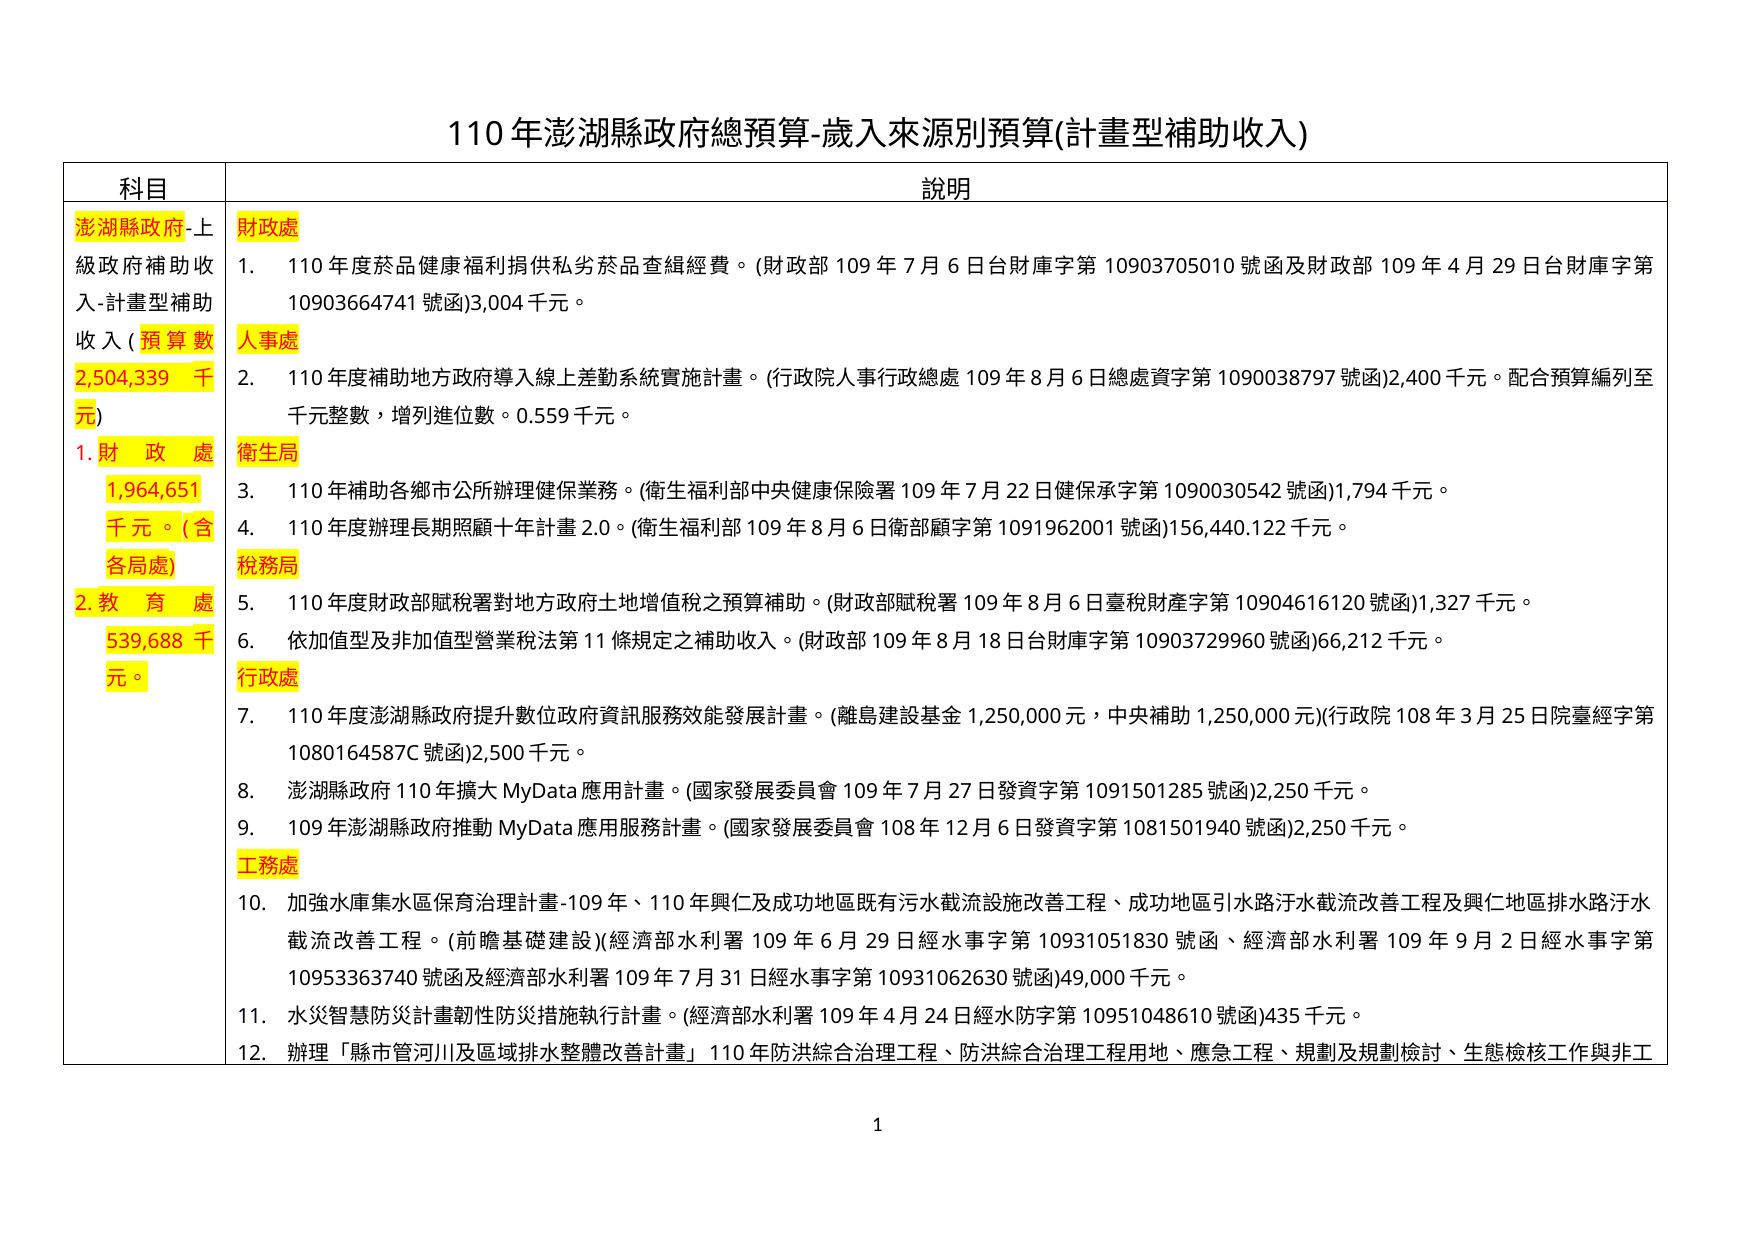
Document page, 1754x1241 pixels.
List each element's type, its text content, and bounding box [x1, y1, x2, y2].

table_cell 財政處 110年度菸品健康福利捐供私劣菸品查緝經費。(財政部109年7月6日台財庫字第10903705010號函及財政部109年4月29日台財庫字第10903664741號函)3,004千元。 人事處 110年度補助地方政府導入線上差勤系統實施計畫。(行政院人事行政總處109年8月6日總處資字第1090038797號函)2,400千元。配合預算編列至千元整數，增列進位數。0.559千元。 衛生局 110年補助各鄉市公所辦理健保業務。(衛生福利部中央健康保險署109年7月22日健保承字第1090030542號函)1,794千元。 110年度辦理長期照顧十年計畫2.0。(衛生福利部109年8月6日衛部顧字第1091962001號函)156,440.122千元。 稅務局 110年度財政部賦稅署對地方政府土地增值稅之預算補助。(財政部賦稅署109年8月6日臺稅財產字第10904616120號函)1,327千元。 依加值型及非加值型營業稅法第11條規定之補助收入。(財政部109年8月18日台財庫字第10903729960號函)66,212千元。 行政處 110年度澎湖縣政府提升數位政府資訊服務效能發展計畫。(離島建設基金1,250,000元，中央補助1,250,000元)(行政院108年3月25日院臺經字第1080164587C號函)2,500千元。 澎湖縣政府110年擴大MyData應用計畫。(國家發展委員會109年7月27日發資字第1091501285號函)2,250千元。 109年澎湖縣政府推動MyData應用服務計畫。(國家發展委員會108年12月6日發資字第1081501940號函)2,250千元。 工務處 加強水庫集水區保育治理計畫-109年、110年興仁及成功地區既有污水截流設施改善工程、成功地區引水路汙水截流改善工程及興仁地區排水路汙水截流改善工程。(前瞻基礎建設)(經濟部水利署109年6月29日經水事字第10931051830號函、經濟部水利署109年9月2日經水事字第10953363740號函及經濟部水利署109年7月31日經水事字第10931062630號函)49,000千元。 水災智慧防災計畫韌性防災措施執行計畫。(經濟部水利署109年4月24日經水防字第10951048610號函)435千元。 辦理「縣市管河川及區域排水整體改善計畫」110年防洪綜合治理工程、防洪綜合治理工程用地、應急工程、規劃及規劃檢討、生態檢核工作與非工程措施等經費。(經濟部水利署109年8月5日經水河字第10916100580號函)10,000千元。 110年度汙水下水道建設計畫。(內政部營建署109年9月11日營署水字第1090069963號函)229,100.425千元。 縣市管河川及區域排水整體改善計畫-澎湖縣馬公、鎖港及通樑雨水下水道系統檢討規劃委託技術服務案。(前瞻基礎建設)(內政部營建署109年8月10日營署水字第1091166938號函)400千元。 109年度三維管線資料整合應用計畫。(前瞻基礎建設)(內政部營建署109年2月3日營署工程字第1091008776號函)2,100千元。 110年度邁向3D智慧國土-內政地理資訊3D化推動計畫(110-114年)--公共設施管線資料庫暨管理系統整合應用建置計畫。(內政部營建署109年8月10日營署工程字第1090060448號函)2,800千元。 提升道路品質建設計畫(公路系統)政策輔導型案件-澎9線及澎14線鄉道改善工程。(交通路公路總局109年4月10日路規計字第1090042211號函)29,920千元。 民政處 110年度辦理原住民業務相關計畫。(原住民族委員會109年8月7日原民綜字第1090042783號函)1,852千元。 109年澎湖縣七美鄉民代表會重建工程計畫。(離島建設基金)(行政院108年11月29日院臺經字第1080038908號函)8,000千元。 110年澎湖縣七美鄉民代表會重建工程計畫。(離島建設基金)(行政院108年11月29日院臺經字第1080038908號函)8,000千元。 110年西嶼鄉第五公墓福聚園區第二納骨堂興建計畫。(離島建設基金37,921,200元，中央補助12,640,000元)(行政院108年11月29日院臺經字第1080038908號函及內政部109年4月1日台內民字第1090111192號函)50,561.2千元。 補助役男體、複檢醫院檢查費。(內政部役政署109年8月4日役署主字第1091120090號函)800千元。 軍人公墓管理維護及災害救護。(內政部役政署109年8月4日役署主字第1091120090號函)1,295千元。 一般替代役役男入營輸送經費。(內政部役政署109年8月4日役署主字第1091120090號函)60千元。 研發替代役役男入營輸送作業經費。(內政部役政署109年8月5日役署甄字第1091050764號函)30千元。 常備兵及替代役及役男家屬一次安家費、三節生活扶助金等補助。(內政部役政署109年8月4日役署主字第1091120090號函)576千元。 義務役在營傷殘軍人三節慰問金。(內政部役政署109年8月4日役署主字第1091120090號函)306千元。 觀光處 改善停車問題計畫-110年中興國小地下停車場工程176,338,000元、馬公國小地下停車場工程260,261,500元。(前瞻基礎建設)(交通部公路總局108年11月8日路交管字第1080131214號函)436,599.5千元。 有線廣播電視事業發展基金。(國家通訊傳播委員會109年8月12日通傳平臺字第10941022210號函)483.653千元。 109年度台灣好行服務升級計畫-媽宮北環線、媽宮湖西線。(交通部觀光局109年4月24日觀旅字第10950006148號函)6,271.42千元。 109年度公路公共運輸多元推升計畫-市區汽車客運業營運及服務評鑑。(交通部公路總局109年4月16日路運計字第1090044606號函)340千元。 110年澎湖縣居民往返戶籍地與臺灣本島海運票價補貼計畫。(交通部航港局109年8月5日航主字第1091210128D號函)4,000千元。 110年度澎湖縣各離島交通船營運補貼計畫案。(離島建設基金42,750,000元，中央補助8,550,000元)(行政院108年3月25日院臺經字第1080164587C號函)51,300千元。 109年、110年度澎湖縣各離島老舊交通船汰舊換新計畫。(交通部航港局109年8月5日航主字第1091210128B號函及交通部航港局109年3月3日航主字第1090052891號函)124,227千元。 109年度公路公共運輸多元推升計畫-市區汽車客運業營運虧損補貼-既有路線(109PHC01)。(交通部公路總局109年4月16日路運計字第1090044606號函)26,600千元。 109年度補助離島暨花東遊客租賃電動機車工作計畫。(交通部觀光局108年10月5日觀技字第10840014114號函)345.6千元。 108年度公路公共運輸多元推升計畫申請計畫(第5次)-構建候車亭2座。(交通部公路總局108年11月14日路運計字第1080127183號函)500千元。 109年澎湖地方特色美食觀光活動計畫。(離島建設基金750,000元，中央補助750,000元)(行政院108年11月29日院臺經字第1080038908號函及交通部109年6月8日交授觀旅字第1090915016號函)1,500千元。 109-澎湖縣違法旅宿管理工作執行計畫。(交通部觀光局108年10月1日觀宿字第1080601942號函及交通部觀光局108年10月17日觀宿字第1080922414號函)1,410千元。 109年度體驗觀光-地方旅遊環境營造計畫。(交通部觀光局109年2月27日觀技字第1094000213號函)28,500千元。 110年澎湖縣往返台灣本島海運交通基本航次補貼計畫。(交通部航港局109年8月5日航主字第1091210128D號函)2,025千元。 110年度澎湖縣政府南海航線交通船養護計畫。(離島建設基金3,000,000元，中央補助600,000元)(行政院108年6月14日院臺交字第1080017419號函)3,600千元。 110年度體驗觀光-地方旅遊環境營造計畫。(交通部觀光局109年8月6日觀技字第1094001024號函)28,500千元。 109年度澎湖縣客運碼頭旅運安全設施改善計畫。(交通部109年2月21日交管字第10950021352號函)3,200千元。 110年度違法水井處置執行計畫。(經濟部水利署109年7月31日經水政字第10906077700號函)1,560千元。 110年水源保育與回饋計畫。(經濟部水利署109年3月17日經水事字第10931014760號函)150千元。 110年離島地區供水改善計畫第二期-澎湖地區地下水保育管理計畫。(前瞻基礎建設)(經濟部水利署109年8月4日經水源字第10915074830號函)13,100千元。 建設處 110年度整合住宅補貼資源實施方案業務推動費用。(內政部營建署109年6月20日營署宅字第1091128603號函)536.9千元。 110年度住宅補貼定期查核作業費。(內政部營建署109年6月20日營署宅字第1091128821號函)33.95千元。 辦理109年度都市危險及老舊建築物結構安全性能評估經費補助需求計畫書。(內政部109年1月30日台內營字第1090800598號函)1,182.5千元。 109年度都市危險及老舊建築物擬具重建計畫費用需求計畫書案。(內政部108年12月30日內授營更字第1080823488號函)300千元。 109年度建築物結構快篩及階段性補強補助。(內政部109年4月29日內授營管字第1090807952號函)9,000千元。 110年度建築物結構快篩及階段性補強補助。(內政部109年7月22日內授營管字第1090812776號函)9,000千元。 「城鎮之心工程計畫」政策引導型第六階段補助計畫-大菓葉漁港周邊環境及牛心山地景營造計畫。(內政部109年5月14日台內營字第1090808067號函)9,000千元。 「城鎮之心工程計畫」政策引導型第六階段補助計畫-龍門海廢環保藝術公園規劃設計及先期工程案。(內政部109年5月14日台內營字第1090808067號函)4,500千元。 「城鎮之心工程計畫」政策引導型第六階段補助計畫-澎湖內海橫礁及竹灣景觀形塑計畫。(內政部109年5月14日台內營字第1090808067號函)9,000千元。 109年度「中央都市更新基金補助辦理自行實施更新作業須知」及「中央都市更新基金補助委外成立自主更新輔導團」補助作業。(內政部108年9月27日內授營更字第1080816203號函)6,000千元。 城鎮風貌及創生環境營造計畫。(內政部營建署109年6月22日營署都字第1091129310號函)36,000千元。 109年度補助直轄市、縣(市)政府辦理再生能源發電設備認定與查核。(經濟部能源局108年12月16日能技字第10800256120號函)1,378.4千元。 110年度海水淡化廠代操作營運管理計畫-辦理虎井、桶盤海淡廠及補助望安鄉花嶼村海淡廠管理維修。(離島建設基金9,000,000元，中央補助1,800,000元)(行政院108年3月25日院臺經字第1080164587C號函)10,800千元。 110年度辦理石油管理業務補助計畫。(經濟部能源局108年10月9日能油字第10800212550號函)636千元。 109年度澎湖縣公有零售市場建築物耐震能力評估(詳評)申請計畫。(經濟部108年10月2日經授中字第10830076200號函)407千元。 馬公市文澳攤販集中場建築物耐震能力補強申請計畫。(經濟部109年5月15日經授中字第10930038370號函)5,197千元。 辦理公有市場設施改善。(經濟部109年5月18日經授中字第10930039370號函)2,686千元。 110年度補助直轄市、縣(市)政府辦理再生能源發電設備認定與查核。(經濟部能源局109年9月7日能技字第1090004205J號函)1,521千元。 澎湖縣馬公市篤行十村第二期ROT案前置作業計畫。(財政部109年2月3日台財促字第10925502330號函)1,235千元。 110年度澎湖縣各海域漁業導航標識燈改善計畫。(離島建設基金3,000,000元，中央補助600,000元)(行政院108年3月25日院臺經字第1080164587C號函)3,600千元。 澎湖縣內垵南漁港外廓堤消波塊拋放第二期工程(第一年)。(離島建設基金6,750,000元，中央補助6,750,000元)(行政院108年11月29日院臺經字第1080038908號函、行政院農業委員會109年3月5日農授漁字第1091313858號函及行政院農業委員會109年3月19日農授漁字第1091314117號函)13,500千元。 109年南北寮漁港基本設施改善工程(不含設計)計畫。(行政院農業委員會漁業署109年3月2日漁一字第1091313695號函)4,200千元。 109年將軍南及將軍北漁港基本設施改善工程(不含設計監造)計畫。(行政院農業委員會漁業署109年3月2日漁一字第1091313699號函)4,340千元。 109年通樑漁港設施增設及維修工程(不含設計監造)計畫。(行政院農業委員會漁業署109年3月5日漁一字第1091313791號函)5,600千元。 109年通樑漁港基本設施改善工程(不含設計)計畫。(行政院農業委員會漁業署109年3月2日漁一字第1091313688號函)4,200千元。 外垵漁港漁具倉庫建設計畫(第一年)。(離島建設基金4,500,000元，中央補助4,500,000元)(行政院108年11月29日院臺經字第1080038908號函及行政院農業委員會109年3月5日農授漁字第1091313859號函)9,000千元。 109年後寮漁港北碼頭改善工程(不含設計)計畫。(行政院農業委員會漁業署109年3月23日漁一字第1091314052號函)4,200千元。 社會處 辦理新住民生活適應輔導計畫。(內政部移民署109年7月10日移署移字第1090072802號函)28千元。 110年度推動身心障礙者職業重建個案管理服務計畫。(勞動部勞動力發展署高屏澎東分署109年2月15日高分署特字第10919005153號函)1,590.434千元。 110年度推動身心障礙者職業輔導評量服務實施計畫。(勞動部勞動力發展署高屏澎東分署109年2月15日高分署特字第10919005153號函)516.064千元。 110年度推動辦理身心障礙者職業訓練計畫。(勞動部勞動力發展署109年3月4日發特字第1093000409號函)873.136千元。 110年度補助辦理身心障礙者支持性就業服務計畫。(勞動部勞動力發展署高屏澎東分署109年2月15日高分署特字第10919005153號函)1,547.744千元。 110年度補助辦理身心障礙者庇護性就業服務計畫。(勞動部勞動力發展署高屏澎東分署109年2月15日高分署特字第10919005153號函)4,562.989千元。 110年度推動身心障礙者職務再設計服務實施計畫。(勞動部勞動力發展署高屏澎東分署109年2月15日高分署特字第10919005153號函)263.36千元。 110年度補助辦理促進視覺功能障礙者就業計畫。(勞動部勞動力發展署109年3月6日發特字第1093000456號函)343.504千元。 110年度補助縣市政府督促事業單位遵守勞動條件法令實施計畫。(勞動部109年6月24日勞職授字第1090202612號函)2,058.962千元。 110年度身心障礙者生活補助。(衛生福利部社會及家庭署109年7月10日社家障字第1090700916號函)6,164千元。 110年度身心障礙者日間照顧及住宿式照顧費用補助。(含長照服務發展基金補助身心障礙者日間照顧機構費用)(衛生福利部社會及家庭署109年7月10日社家障字第1090700916號函及衛生福利部社會及家庭署109年5月29日社家障字第1090700665號函)5,253千元。 110年度身心障礙者輔具費用補助。(衛生福利部社會及家庭署109年7月10日社家障字第1090700916號函)105千元。 110年度社區式身心障礙服務量能相關計畫-身心障礙者社區式日間服務布建計畫。(長照服務發展基金)(衛生福利部社會及家庭署109年7月15日社家障字第1090700739號函)7,967千元。 110年建構家庭照顧者支持網絡服務計畫。(公益彩券回饋金)(衛生福利部109年3月31日衛授家字第1090500492號函)923.366千元。 辦理家庭照顧者支持性服務創新型計畫。(衛生福利部109年8月6日衛部顧字第1091962001號函)8,900千元。 110年澎湖縣身心障礙者自立生活支持計畫。(公益彩券回饋金)(衛生福利部109年3月31日衛授家字第1090500492號函)1,586.366千元。 澎湖縣視覺功能障礙者生活重建服務計畫。(公益彩券回饋金)(衛生福利部109年3月31日衛授家字第1090500492號函)1,696.366千元。 110年澎湖縣心智障礙者雙老家庭支持整合服務計畫。(公益彩券回饋金)(衛生福利部109年3月31日衛授家字第1090500492號函)881.231千元。 110年身心障礙者主動關懷服務創新計畫。務計畫。(長照服務發展基金)(衛生福利部社會及家庭署109年7月15日社家障字第1090700739號函)5,054千元。 110年度社區式身心障礙服務量能相關計畫-身心障礙者多元社區居住與生活服務計畫。(長照服務發展基金)(衛生福利部社會及家庭署109年7月15日社家障字第1090700739號函)1,854千元。 110年度社區式身心障礙服務量能相關計畫-身心障礙臨時及短期照顧計畫。(長照服務發展基金)(衛生福利部社會及家庭署109年7月15日社家障字第1090700739號函)45千元。 110年度社區式身心障礙服務量能相關計畫-失能身心障礙者特殊需求服務資源加值計畫。(長照服務發展基金)(衛生福利部社會及家庭署109年7月15日社家障字第1090700739號函)487千元。 110年度社區式身心障礙服務量能相關計畫-布建輔具服務資源計畫。(長照服務發展基金)(衛生福利部社會及家庭署109年7月15日社家障字第1090700739號函)4,978千元。 110年辦理強化社會安全網計畫-脫貧方案家庭服務人力。(衛生福利部109年4月17日衛授家字第1090500599(公益彩券回饋金)(衛生福利部109年3月31日衛授家字第1090500492號函)1,374.462千元。 110年度社區式身心障礙服務量能相關計畫-身心障礙家庭托顧服號函)1,045.504千元。 109年度協助經濟弱勢家庭脫困服務-兒童與少年未來教育及發展帳戶個案管理計畫-以工代賑。(公益彩券回饋金)(衛生福利部108年11月1日衛部救字第1081369747號函及衛生福利部109年1月30日衛部救字1090002170號函)455.04千元。 110年度辦理中低收入老人補助裝置假牙實施計畫。(衛生福利部社會及家庭署109年7月24日社家老字第1090800469號函)666千元。 110年度補助因應社會救助法修正據點)整合新增之中低收入老人生活津貼經費。(衛生福利部社會及家庭署109年7月23日社家老字第1090800468號函)2,376千元。 110年建立社區照顧關懷據點並設置巷弄長照站(C計畫。(長照服務發展基金)(衛生福利部社會及家庭署109年7月23日社家老字第1090800477號函)47,493千元。 辦理110年度中低收入失能老人機構公費安置費。(長照服務發展基金)(衛生福利部社會及家庭署109年7月7日社家老字第1090800443號函)1,910千元。 110年度獎勵私立小型老人及身心障礙福利機構改善公共安全設施設備費。(長照服務發展基金)(衛生福利部社會及家庭署109年7月7日社家老字第1090800443號函)1,492千元。 身心障礙者復康巴士交通服務計畫。(公益彩券回饋金)(衛生福利部109年3月31日衛授家字第1090500492號函)2,548千元。 110年度協助經濟弱勢家庭脫困服務-兒童與少年未來教育及發展帳戶個案管理計畫-以工代賑。(衛生福利部109年7月30日衛部救字第1090127070號函)455.04千元。 辦理社會救助法低收入戶及中低收入戶促進就業服務方案計畫。(公益彩券回饋金)(衛生福利部109年7月30日衛部救字第1090127070號函)639.096千元。 辦理實物銀行服務計畫人力充實計畫。(公益彩券回饋金)(衛生福利部109年7月30日衛部救字第1090127070號函)552.164千元。 住宿式服務機構使用者補助方案。(衛生福利部109年8月6日衛部顧字第1091962001號函)5,544千元。 110年度辦理特殊境遇家庭扶助。(衛生福利部社會及家庭署109年7月14日社家支字第1090106594號函)1,822千元。 110年澎湖縣婦女生涯規劃養成-偏鄉婦女培力計畫。(公益彩券回饋金)(衛生福利部109年3月31日衛授家字第1090500492號函)1,260千元。 家庭暴力相對人處遇品質提升服務方案。(公益彩券回饋金)(衛生福利部109年3月31日衛授家字第1090500492號函)841.731千元。 110年澎湖縣中高齡婦女生活支持計畫。(公益彩券回饋金)(衛生福利部109年3月31日衛授家字第1090500492號函)600千元。 守護家庭小衛星-脆弱家庭兒少社區支持服務方案。(公益彩券回饋金)(衛生福利部109年3月31日衛授家字第1090500492號函)1,603.58千元。 110年辦理強化社會安全網計畫-兒少保護性社工人力。(衛生福利部109年4月17日衛授家字第1090500599號函)647.558千元。 110年辦理強化社會安全網計畫-整合保護性服務與高風險家庭服務。(衛生福利部109年4月17日衛授家字第1090500599號函)3,337.587千元。 110年辦理強化社會安全網計畫-社會福利服務中心服務業務。(衛生福利部109年4月17日衛授家字第1090500599號函)10,862.162千元。 110年辦理強化社會安全網計畫-充實地方政府社工人力。(衛生福利部109年4月17日衛授家字第1090500599號函)1,196千元。 110年辦理育有未滿2歲兒童育兒津貼。(衛生福利部社會及家庭署109年7月27日社家幼字第1090600788號函)47,467千元。 110年育有未滿2歲兒童育兒津貼專案服務與教育宣導計畫。(公益彩券回饋金)(衛生福利部社會及家庭署108年11月28日社家企字第1080502587號函)756千元。 110年辦理強化社會安全網計畫-家暴性侵防治人力。(衛生福利部109年4月17日衛授家字第1090500599號函)641.155千元。 托育公共及準公共化服務暨托育管理(我國少子女化對策計畫)。(衛生福利部社會及家庭署109年8月3日社家支字第1090901000號函)9,333千元。 110年澎湖縣推展社會福利服務--家庭支持服務方案計畫。(毒品防制基金)(衛生福利部109年4月28日衛部救字第1090113669號函)809千元。 辦理家外安置兒少替代性照顧資源強化計畫。(公益彩券回饋金)(衛生福利部109年3月31日衛授家字第1090500492號函)153千元。 辦理109年度家外安置兒少替代性照顧資源強化計畫。(公益彩券回饋金)(衛生福利部社會及家庭署109年2月21日社家幼字第1090600083號函)153千元。 109年辦理強化社會安全網計畫-社會福利服務中心服務業務。(衛生福利部109年1月22日衛授家字第1080502792號函)977.162千元。 109年度我國少子女化對策計畫-地方政府專案人力。(衛生福利部社會及家庭署108年12月30日社家支字第1080909965號函)449.55千元。 辦理居家托育服務中心計畫。(衛生福利部社會及家庭署109年5月15日社家支字第1090104517號函)222.75千元。 辦理109年度守護家庭小衛星-脆弱家庭兒少社區支持服務方案。(公益彩券回饋金)(衛生福利部社會及家庭署108年11月28日社家企字第1080502587號函)321.917千元。 109年澎湖縣中高齡婦女生活支持計畫。(公益彩券回饋金)(衛生福利部社會及家庭署108年11月28日社家企字第1080502587號函)600千元。 110年度公益彩劵盈餘分配數。(財政部109年6月29日台財庫字第10903700510號函)114,078.154千元。 以前年度公益彩券分配盈餘剩餘待運用數。(公益彩券盈餘運用考核與追回款項保管及運用辦法、公益彩券發行條例、澎湖縣公益彩券盈餘分配款收支保管及運用管理辦法及澎湖縣政府109年10月6日府社婦字第1091209799號函)117,610.637千元。 教育處539,688千元。 教師課稅相關配套所需費用─補助公私立幼兒園導師費差額經費。(教育部109年8月6日臺教會(四)字第1090115223P號函)634千元。 辦理少子女化對策計畫及學前幼兒就學補助相關經費。(含補助各項學前就學補助經費、準公共幼兒園之政府協助家長支付費用、2-4歲育兒津貼經費(含行政費)、課後留園服務、幼兒園改制人事經費、國民教育幼兒班巡迴輔導員經費及業務費、幼兒園教保費)(教育部109年8月6日臺教會(四)字第1090115223P號函)106,071千元。 輔導教師人力運用計畫。(含專任輔導教師薪資及兼任輔導教師減授課鐘點費)(教育部109年8月6日臺教會(四)字第1090115223P號函)15,500千元。 提高國小教師員額編制所需經費。(教育部109年8月6日臺教會(四)字第1090115223P號函)8,010千元。 推動學前教育業務及促進幼教發展等相關經費。(含幼兒園教保員及廚工人事經費、幼兒園親職教育、幼兒園輔導計畫、改善教學環境設備、教保輔導團及教保研習)(經常門10,131,000元、資本門2,135,000元)(教育部109年8月6日臺教會(四)字第1090115223P號函)12,266千元。 補助本縣辦理身心障礙教育經費。(含專業人員及助理人員特殊教育服務經費及辦理學前特殊教育及早期療育相關經費)(經常門18,862,000元、資本門392,000元)(教育部109年8月6日臺教會(四)字第1090115223P號函)19,254千元。 補助成人基本教育計畫經費。(教育部109年8月6日臺教會(四)字第1090115223P號函)70千元。 補助辦理社區多功能學習中心經費。(教育部109年8月6日臺教會(四)字第1090115223P號函)106千元。 提高國小教師員額編制所需經費(合理教師)。(教育部109年8月6日臺教會(四)字第1090115223P號函)14,950千元。 補助推動社區大學相關業務並獎勵辦理績效良好之社區大學經費。(經常門1,178,000元、資本門77,000元)(教育部109年8月6日臺教會(四)字第1090115223P號函)1,255千元。 辦理補習班及兒童課後照顧中心公共安全輔導及相關業務經費。(教育部109年8月6日臺教會(四)字第1090115223P號函)30千元。 補助辦理社會童軍教育及活動經費。(教育部109年8月6日臺教會(四)字第1090115223P號函)90千元。 補助充實國民中小學營養師編制實施計畫經費(含廚工)。(教育部109年8月6日臺教會(四)字第1090115223P號函)4,790千元。 公立國中小校舍耐震能力及設施設備改善計畫專案增置人力。(教育部109年8月6日臺教會(四)字第1090115223P號函)630千元。 補助離島地區國民中小學學生書籍費。(教育部109年8月6日臺教會(四)字第1090115223P號函)8,400千元。 推動鼓勵家長參與教育計畫。(教育部109年8月6日臺教會(四)字第1090115223P號函)85千元。 補助國中小辦理友善校園-學生事務與輔導工作計畫經費。(教育部109年8月6日臺教會(四)字第1090115223P號函)617千元。 補助離島地區未設國民中小學學生就學交通費。(教育部109年8月6日臺教會(四)字第1090115223P號函)6,400千元。 補助學生校外生活輔導工作經費。(教育部109年8月6日臺教會(四)字第1090115223P號函)75千元。 推展家庭教育實施計畫。(教育部109年8月6日臺教會(四)字第1090115223P號函)3,000千元。 促進學校學生健康計畫。(教育部109年8月6日臺教會(四)字第1090115223P號函)700千元。 辦理學生團體保險費。(教育部109年8月6日臺教會(四)字第1090115223P號函)4,000千元。 增置短期補習班管理輔導稽查人力經費。(教育部109年8月6日臺教會(四)字第1090115223P號函)485千元。 改善國中小無障礙環境相關設施經費。(教育部109年8月6日臺教會(四)字第1090115223P號函)2,000千元。 辦理地方教育統合視導工作經費。(教育部109年8月6日臺教會(四)字第1090115223P號函)30千元。 提升國中小英語學習成效相關計畫。(經常門232,000元、資本門120,000元)(教育部109年8月6日臺教會(四)字第1090115223P號函)352千元。 辦理中輟預防追蹤與輔導工作計畫經費。(教育部109年8月6日臺教會(四)字第1090115223P號函)450千元。 補助學校型態實驗教育經費。(教育部109年8月6日臺教會(四)字第1090115223P號函)150千元。 補助學校辦理本國語文教育活動實施計畫(臺灣母語日活動計畫)。(教育部109年8月6日臺教會(四)字第1090115223P號函)350千元。 公立高級中等以下學校電力系統改善暨冷氣裝設計畫。(前瞻基礎建設計畫)(教育部109年8月12日臺教會(四)字第1090116696P號函)259,190千元。 教師課稅相關配套所需費用─補助調整教師授課節數經費及導師費。(教育部109年8月6日臺教會(四)字第1090115223P號函)15,595千元。 國小每班1.65師至達成合理教師員額編制所需經費。(教育部109年8月6日臺教會(四)字第1090115223P號函)46,200千元。 補助國民中小學充實行政人力經費。(教育部國民及學前教育署109年6月22日臺教國署國字第1090068099號函)1,560千元。 補助辦理學生輔導諮商中心運作經費。(教育部109年8月6日臺教會(四)字第1090115223P號函)900千元。 設置專任專業輔導人員人事費。(教育部109年8月6日臺教會(四)字第1090115223P號函)5,000千元。 補助偏鄉學校藝文設施相關經費。(教育部109年8月6日臺教會(四)字第1090115223P號函)493千元。 [226, 202, 1667, 1064]
table_header 科目 [64, 163, 225, 201]
text 110年澎湖縣政府總預算-歲入來源別預算(計畫型補助收入) [75, 87, 1679, 162]
table_header 說明 [226, 163, 1667, 201]
table_cell 澎湖縣政府-上級政府補助收入-計畫型補助收入(預算數2,504,339千元) 財政處1,964,651千元。(含各局處) 教育處539,688千元。 [64, 202, 225, 1064]
